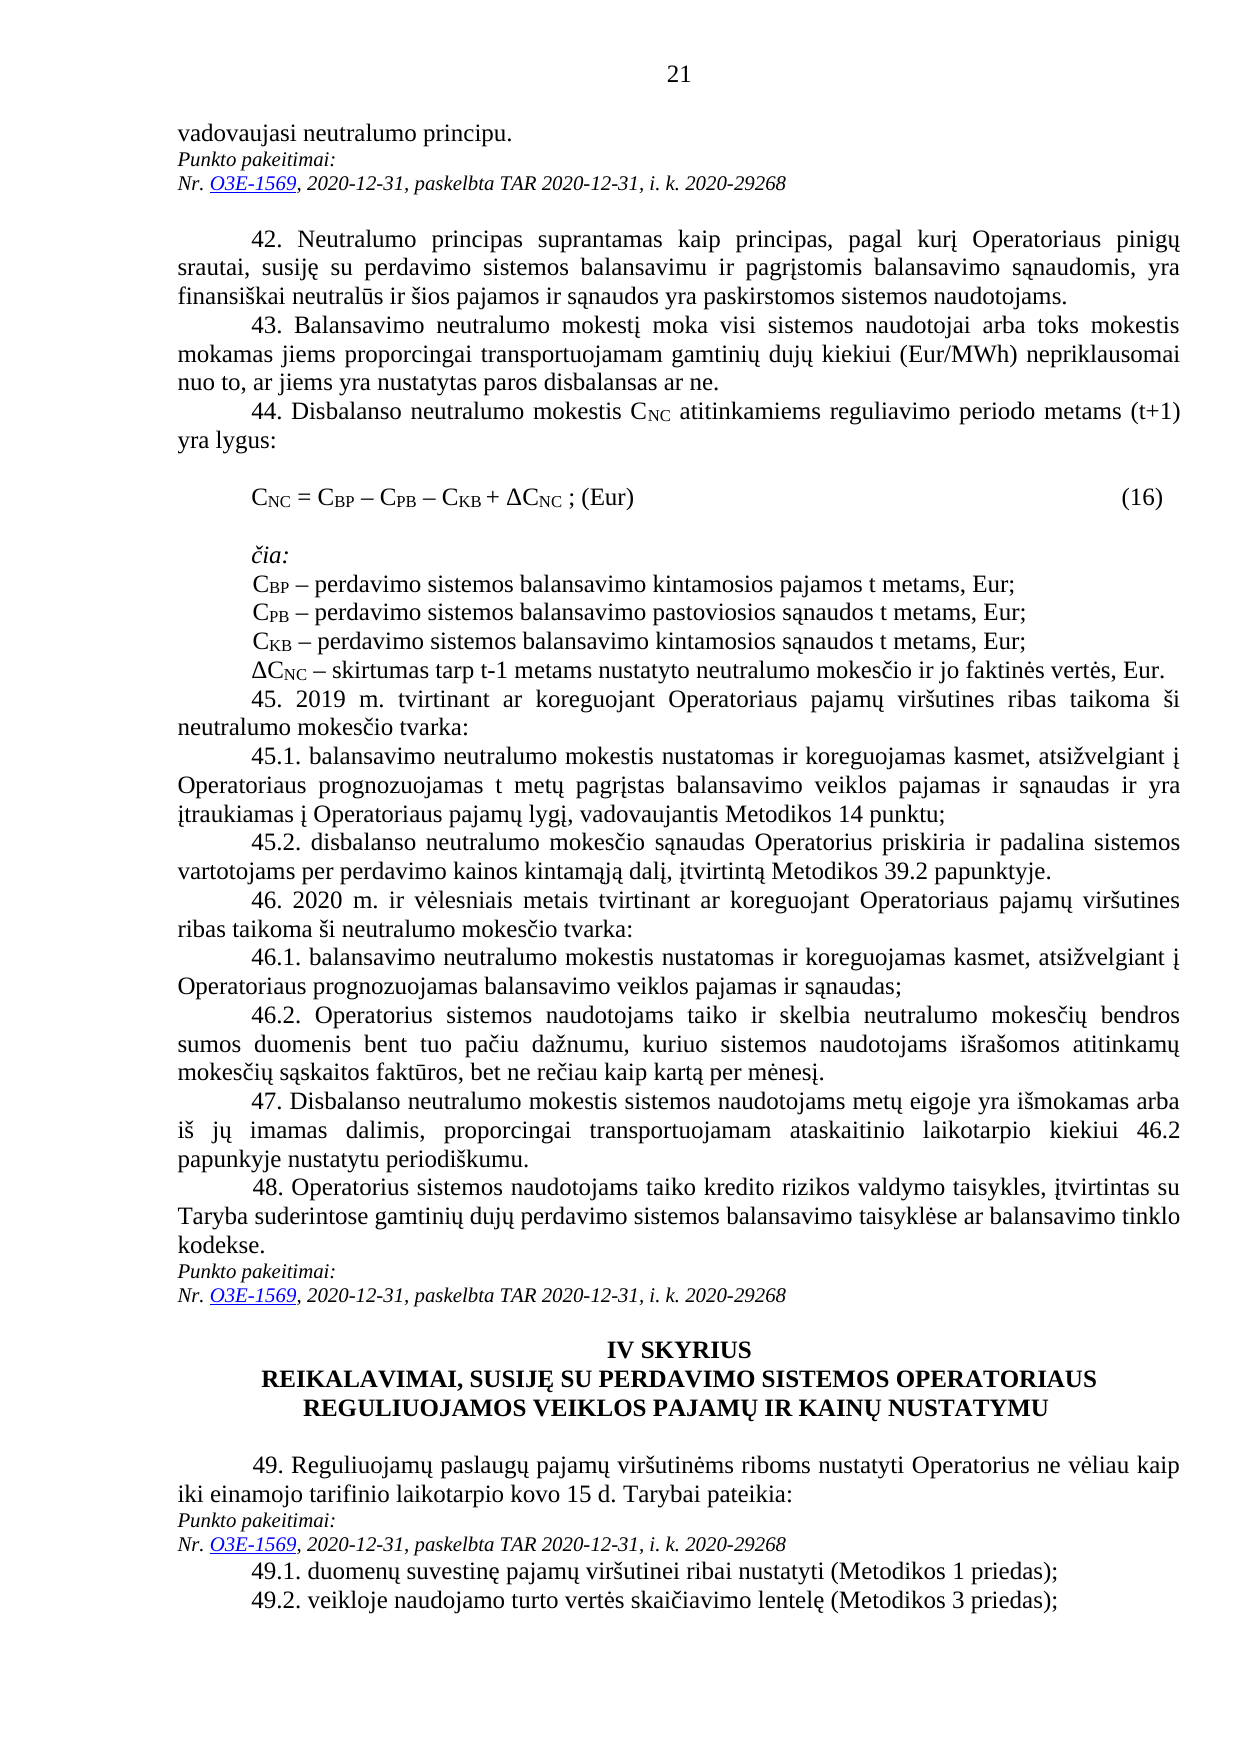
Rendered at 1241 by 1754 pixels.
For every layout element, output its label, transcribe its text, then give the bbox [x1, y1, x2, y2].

text 42. Neutralumo principas suprantamas kaip principas, pagal kurį Operatoriaus pinigų srautai, susiję su perdavimo sistemos balansavimu ir pagrįstomis balansavimo sąnaudomis, yra finansiškai neutralūs ir šios pajamos ir sąnaudos yra paskirstomos sistemos naudotojams. [177, 224, 1181, 310]
text 46.1. balansavimo neutralumo mokestis nustatomas ir koreguojamas kasmet, atsižvelgiant į Operatoriaus prognozuojamas balansavimo veiklos pajamas ir sąnaudas; [177, 942, 1181, 1000]
text CBP – perdavimo sistemos balansavimo kintamosios pajamos t metams, Eur; [177, 569, 1181, 597]
text REIKALAVIMAI, SUSIJĘ SU PERDAVIMO SISTEMOS OPERATORIAUS REGULIUOJAMOS VEIKLOS PAJAMŲ IR KAINŲ NUSTATYMU [177, 1364, 1181, 1422]
text čia: [177, 540, 1181, 569]
text Punkto pakeitimai: [177, 1259, 1181, 1283]
text 44. Disbalanso neutralumo mokestis CNC atitinkamiems reguliavimo periodo metams (t+1) yra lygus: [177, 396, 1181, 454]
text CPB – perdavimo sistemos balansavimo pastoviosios sąnaudos t metams, Eur; [177, 597, 1181, 626]
text Punkto pakeitimai: [177, 1508, 1181, 1532]
text IV SKYRIUS [177, 1336, 1181, 1364]
text 45. 2019 m. tvirtinant ar koreguojant Operatoriaus pajamų viršutines ribas taikoma ši neutralumo mokesčio tvarka: [177, 684, 1181, 741]
text CKB – perdavimo sistemos balansavimo kintamosios sąnaudos t metams, Eur; [177, 626, 1181, 655]
text Nr. O3E-1569, 2020-12-31, paskelbta TAR 2020-12-31, i. k. 2020-29268 [177, 171, 1181, 195]
text 43. Balansavimo neutralumo mokestį moka visi sistemos naudotojai arba toks mokestis mokamas jiems proporcingai transportuojamam gamtinių dujų kiekiui (Eur/MWh) nepriklausomai nuo to, ar jiems yra nustatytas paros disbalansas ar ne. [177, 310, 1181, 396]
text ΔCNC – skirtumas tarp t-1 metams nustatyto neutralumo mokesčio ir jo faktinės vertės, Eur. [177, 655, 1181, 684]
text 49.2. veikloje naudojamo turto vertės skaičiavimo lentelę (Metodikos 3 priedas); [177, 1585, 1181, 1614]
text vadovaujasi neutralumo principu. [177, 118, 1181, 147]
text Punkto pakeitimai: [177, 147, 1181, 171]
text 45.1. balansavimo neutralumo mokestis nustatomas ir koreguojamas kasmet, atsižvelgiant į Operatoriaus prognozuojamas t metų pagrįstas balansavimo veiklos pajamas ir sąnaudas ir yra įtraukiamas į Operatoriaus pajamų lygį, vadovaujantis Metodikos 14 punktu; [177, 741, 1181, 827]
text CNC = CBP – CPB – CKB + ΔCNC ; (Eur) (16) [177, 482, 1181, 511]
text 49. Reguliuojamų paslaugų pajamų viršutinėms riboms nustatyti Operatorius ne vėliau kaip iki einamojo tarifinio laikotarpio kovo 15 d. Tarybai pateikia: [177, 1451, 1181, 1508]
text Nr. O3E-1569, 2020-12-31, paskelbta TAR 2020-12-31, i. k. 2020-29268 [177, 1283, 1181, 1307]
text 46. 2020 m. ir vėlesniais metais tvirtinant ar koreguojant Operatoriaus pajamų viršutines ribas taikoma ši neutralumo mokesčio tvarka: [177, 885, 1181, 942]
text 47. Disbalanso neutralumo mokestis sistemos naudotojams metų eigoje yra išmokamas arba iš jų imamas dalimis, proporcingai transportuojamam ataskaitinio laikotarpio kiekiui 46.2 papunkyje nustatytu periodiškumu. [177, 1086, 1181, 1172]
text 46.2. Operatorius sistemos naudotojams taiko ir skelbia neutralumo mokesčių bendros sumos duomenis bent tuo pačiu dažnumu, kuriuo sistemos naudotojams išrašomos atitinkamų mokesčių sąskaitos faktūros, bet ne rečiau kaip kartą per mėnesį. [177, 1000, 1181, 1086]
text Nr. O3E-1569, 2020-12-31, paskelbta TAR 2020-12-31, i. k. 2020-29268 [177, 1532, 1181, 1556]
text 48. Operatorius sistemos naudotojams taiko kredito rizikos valdymo taisykles, įtvirtintas su Taryba suderintose gamtinių dujų perdavimo sistemos balansavimo taisyklėse ar balansavimo tinklo kodekse. [177, 1172, 1181, 1259]
text 45.2. disbalanso neutralumo mokesčio sąnaudas Operatorius priskiria ir padalina sistemos vartotojams per perdavimo kainos kintamąją dalį, įtvirtintą Metodikos 39.2 papunktyje. [177, 827, 1181, 885]
text 49.1. duomenų suvestinę pajamų viršutinei ribai nustatyti (Metodikos 1 priedas); [177, 1556, 1181, 1585]
